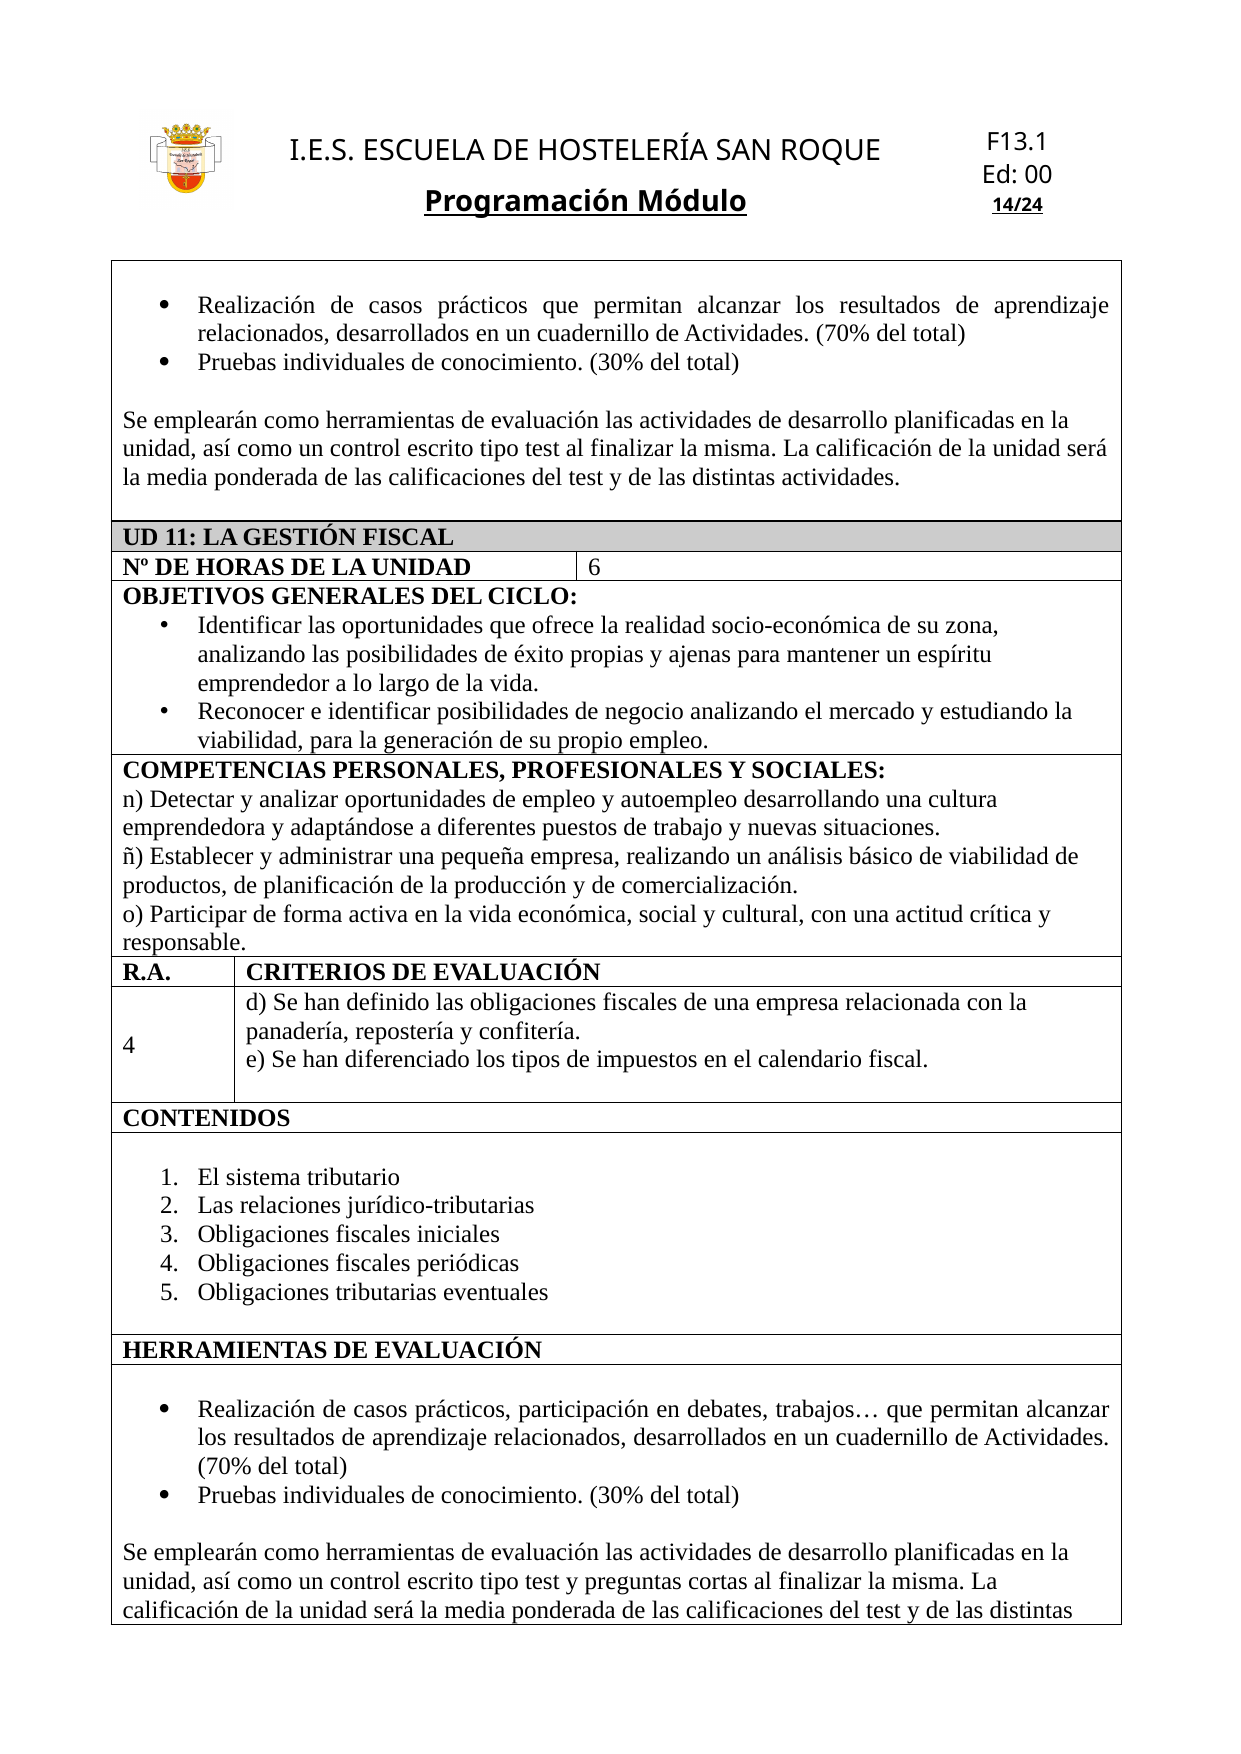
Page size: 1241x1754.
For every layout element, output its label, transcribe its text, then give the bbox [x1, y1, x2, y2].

table_cell COMPETENCIAS PERSONALES, PROFESIONALES Y SOCIALES: n) Detectar y analizar oportunidades de empleo y autoempleo desarrollando una cultura emprendedora y adaptándose a diferentes puestos de trabajo y nuevas situaciones. ñ) Establecer y administrar una pequeña empresa, realizando un análisis básico de viabilidad de productos, de planificación de la producción y de comercialización. o) Participar de forma activa en la vida económica, social y cultural, con una actitud crítica y responsable. [112, 755, 1121, 956]
table_cell Realización de casos prácticos que permitan alcanzar los resultados de aprendizaje relacionados, desarrollados en un cuadernillo de Actividades. (70% del total) Pruebas individuales de conocimiento. (30% del total) Se emplearán como herramientas de evaluación las actividades de desarrollo planificadas en la unidad, así como un control escrito tipo test al finalizar la misma. La calificación de la unidad será la media ponderada de las calificaciones del test y de las distintas actividades. [112, 261, 1121, 520]
table_cell El sistema tributario Las relaciones jurídico-tributarias Obligaciones fiscales iniciales Obligaciones fiscales periódicas Obligaciones tributarias eventuales [112, 1133, 1121, 1334]
table_header UD 11: LA GESTIÓN FISCAL [112, 522, 1121, 551]
table_cell d) Se han definido las obligaciones fiscales de una empresa relacionada con la panadería, repostería y confitería. e) Se han diferenciado los tipos de impuestos en el calendario fiscal. [235, 987, 1121, 1102]
table_cell HERRAMIENTAS DE EVALUACIÓN [112, 1335, 1121, 1364]
table_cell CONTENIDOS [112, 1103, 1121, 1132]
table_cell R.A. [112, 957, 234, 986]
table_cell 6 [577, 552, 1121, 580]
table_cell OBJETIVOS GENERALES DEL CICLO: Identificar las oportunidades que ofrece la realidad socio-económica de su zona, analizando las posibilidades de éxito propias y ajenas para mantener un espíritu emprendedor a lo largo de la vida. Reconocer e identificar posibilidades de negocio analizando el mercado y estudiando la viabilidad, para la generación de su propio empleo. [112, 581, 1121, 754]
picture [139, 109, 234, 210]
table_cell 4 [112, 987, 234, 1102]
table_cell CRITERIOS DE EVALUACIÓN [235, 957, 1121, 986]
table_cell Realización de casos prácticos, participación en debates, trabajos… que permitan alcanzar los resultados de aprendizaje relacionados, desarrollados en un cuadernillo de Actividades. (70% del total) Pruebas individuales de conocimiento. (30% del total) Se emplearán como herramientas de evaluación las actividades de desarrollo planificadas en la unidad, así como un control escrito tipo test y preguntas cortas al finalizar la misma. La calificación de la unidad será la media ponderada de las calificaciones del test y de las distintas [112, 1365, 1121, 1624]
table_cell Nº DE HORAS DE LA UNIDAD [112, 552, 576, 580]
